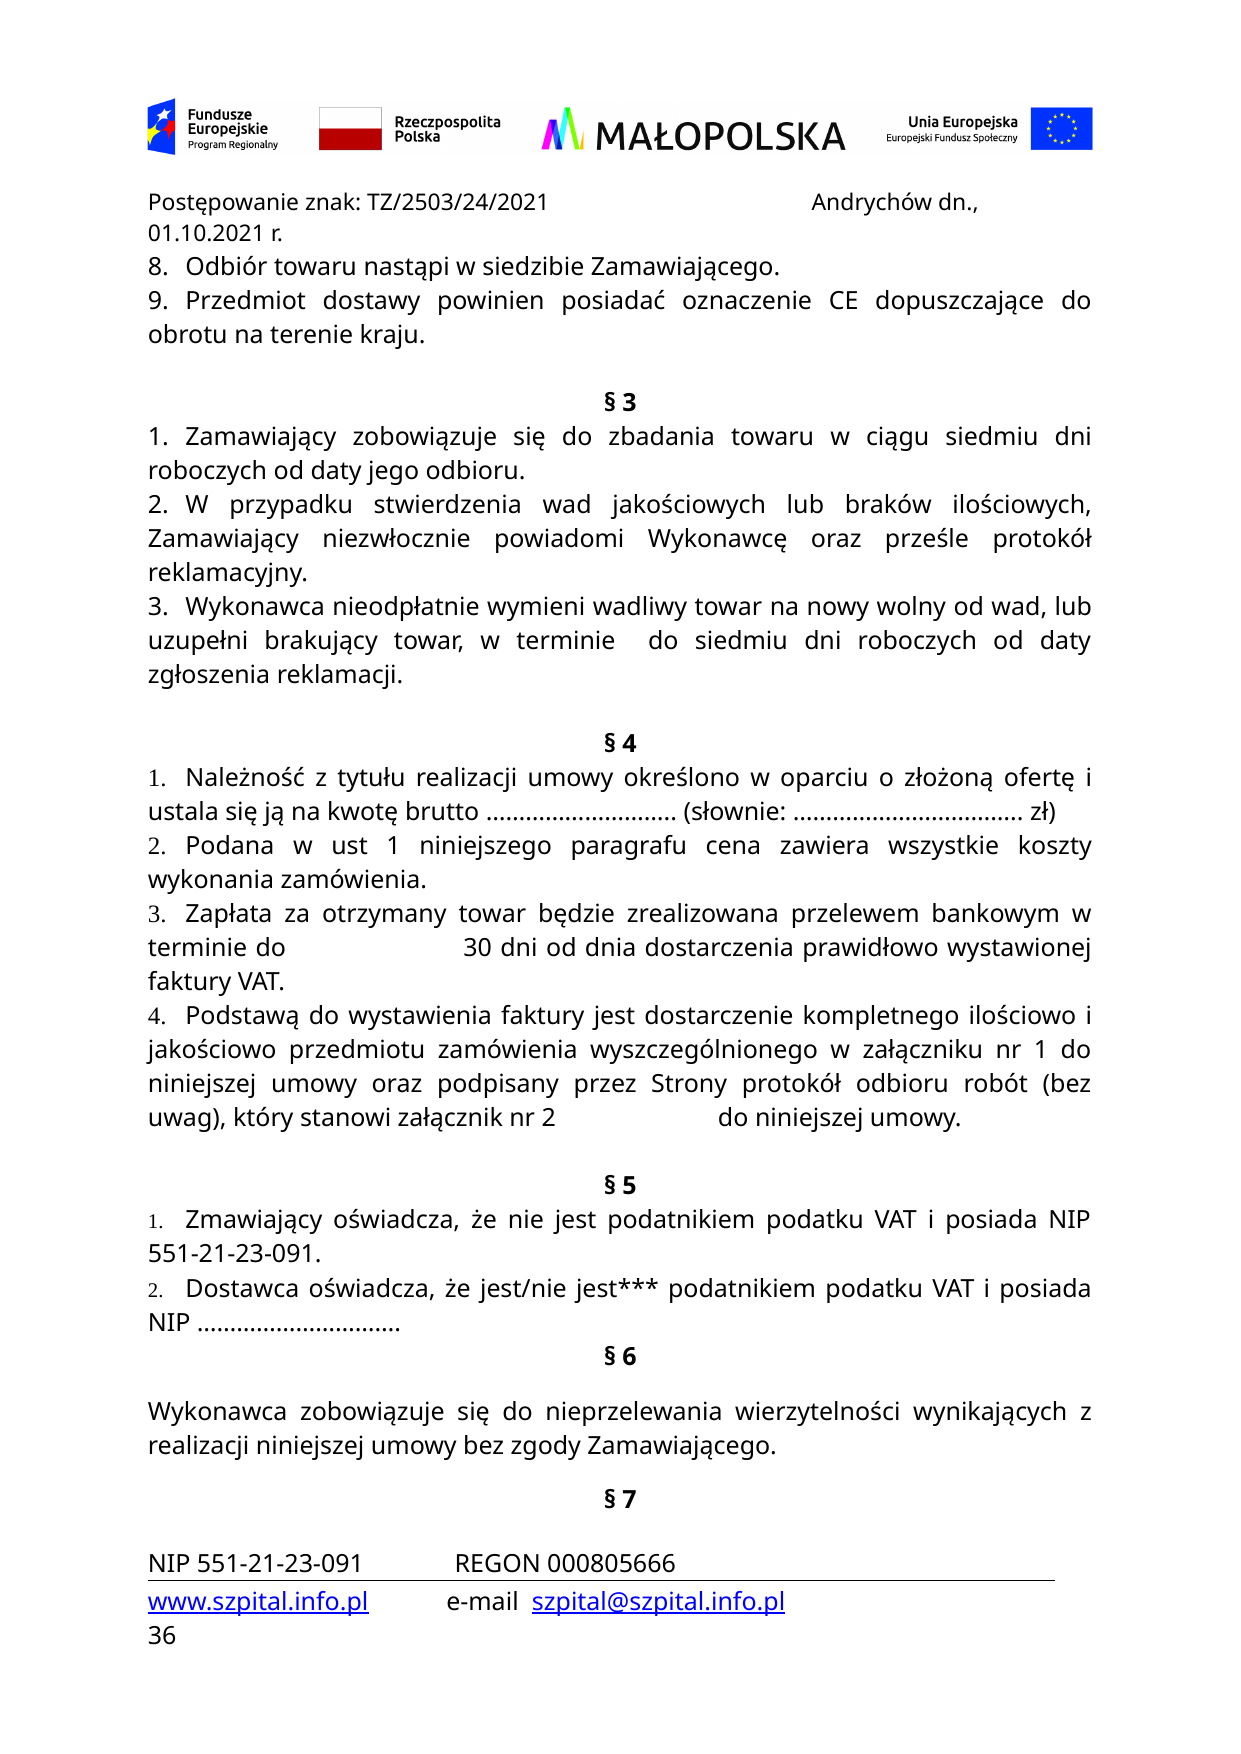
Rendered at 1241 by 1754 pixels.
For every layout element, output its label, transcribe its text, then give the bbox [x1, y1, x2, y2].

text § 5 [148, 1168, 1093, 1202]
list § 7 [148, 1482, 1093, 1516]
list § 6 [148, 1338, 1093, 1372]
text § 3 [148, 384, 1093, 419]
list Zapłata za otrzymany towar będzie zrealizowana przelewem bankowym w terminie do 30 dni od dnia dostarczenia prawidłowo wystawionej faktury VAT. [148, 896, 1093, 998]
list Odbiór towaru nastąpi w siedzibie Zamawiającego. [148, 248, 1093, 282]
list Dostawca oświadcza, że jest/nie jest*** podatnikiem podatku VAT i posiada NIP …………………………. [148, 1270, 1093, 1338]
list Zmawiający oświadcza, że nie jest podatnikiem podatku VAT i posiada NIP 551-21-23-091. [148, 1202, 1093, 1270]
list Podana w ust 1 niniejszego paragrafu cena zawiera wszystkie koszty wykonania zamówienia. [148, 827, 1093, 896]
list W przypadku stwierdzenia wad jakościowych lub braków ilościowych, Zamawiający niezwłocznie powiadomi Wykonawcę oraz prześle protokół reklamacyjny. [148, 487, 1093, 589]
list Należność z tytułu realizacji umowy określono w oparciu o złożoną ofertę i ustala się ją na kwotę brutto ……………………….. (słownie: …………………………….. zł) [148, 759, 1093, 827]
text § 4 [148, 725, 1093, 759]
list Wykonawca zobowiązuje się do nieprzelewania wierzytelności wynikających z realizacji niniejszej umowy bez zgody Zamawiającego. [148, 1393, 1093, 1461]
list Przedmiot dostawy powinien posiadać oznaczenie CE dopuszczające do obrotu na terenie kraju. [148, 282, 1093, 351]
list Podstawą do wystawienia faktury jest dostarczenie kompletnego ilościowo i jakościowo przedmiotu zamówienia wyszczególnionego w załączniku nr 1 do niniejszej umowy oraz podpisany przez Strony protokół odbioru robót (bez uwag), który stanowi załącznik nr 2 do niniejszej umowy. [148, 998, 1093, 1134]
list Wykonawca nieodpłatnie wymieni wadliwy towar na nowy wolny od wad, lub uzupełni brakujący towar, w terminie do siedmiu dni roboczych od daty zgłoszenia reklamacji. [148, 589, 1093, 691]
list Zamawiający zobowiązuje się do zbadania towaru w ciągu siedmiu dni roboczych od daty jego odbioru. [148, 419, 1093, 487]
